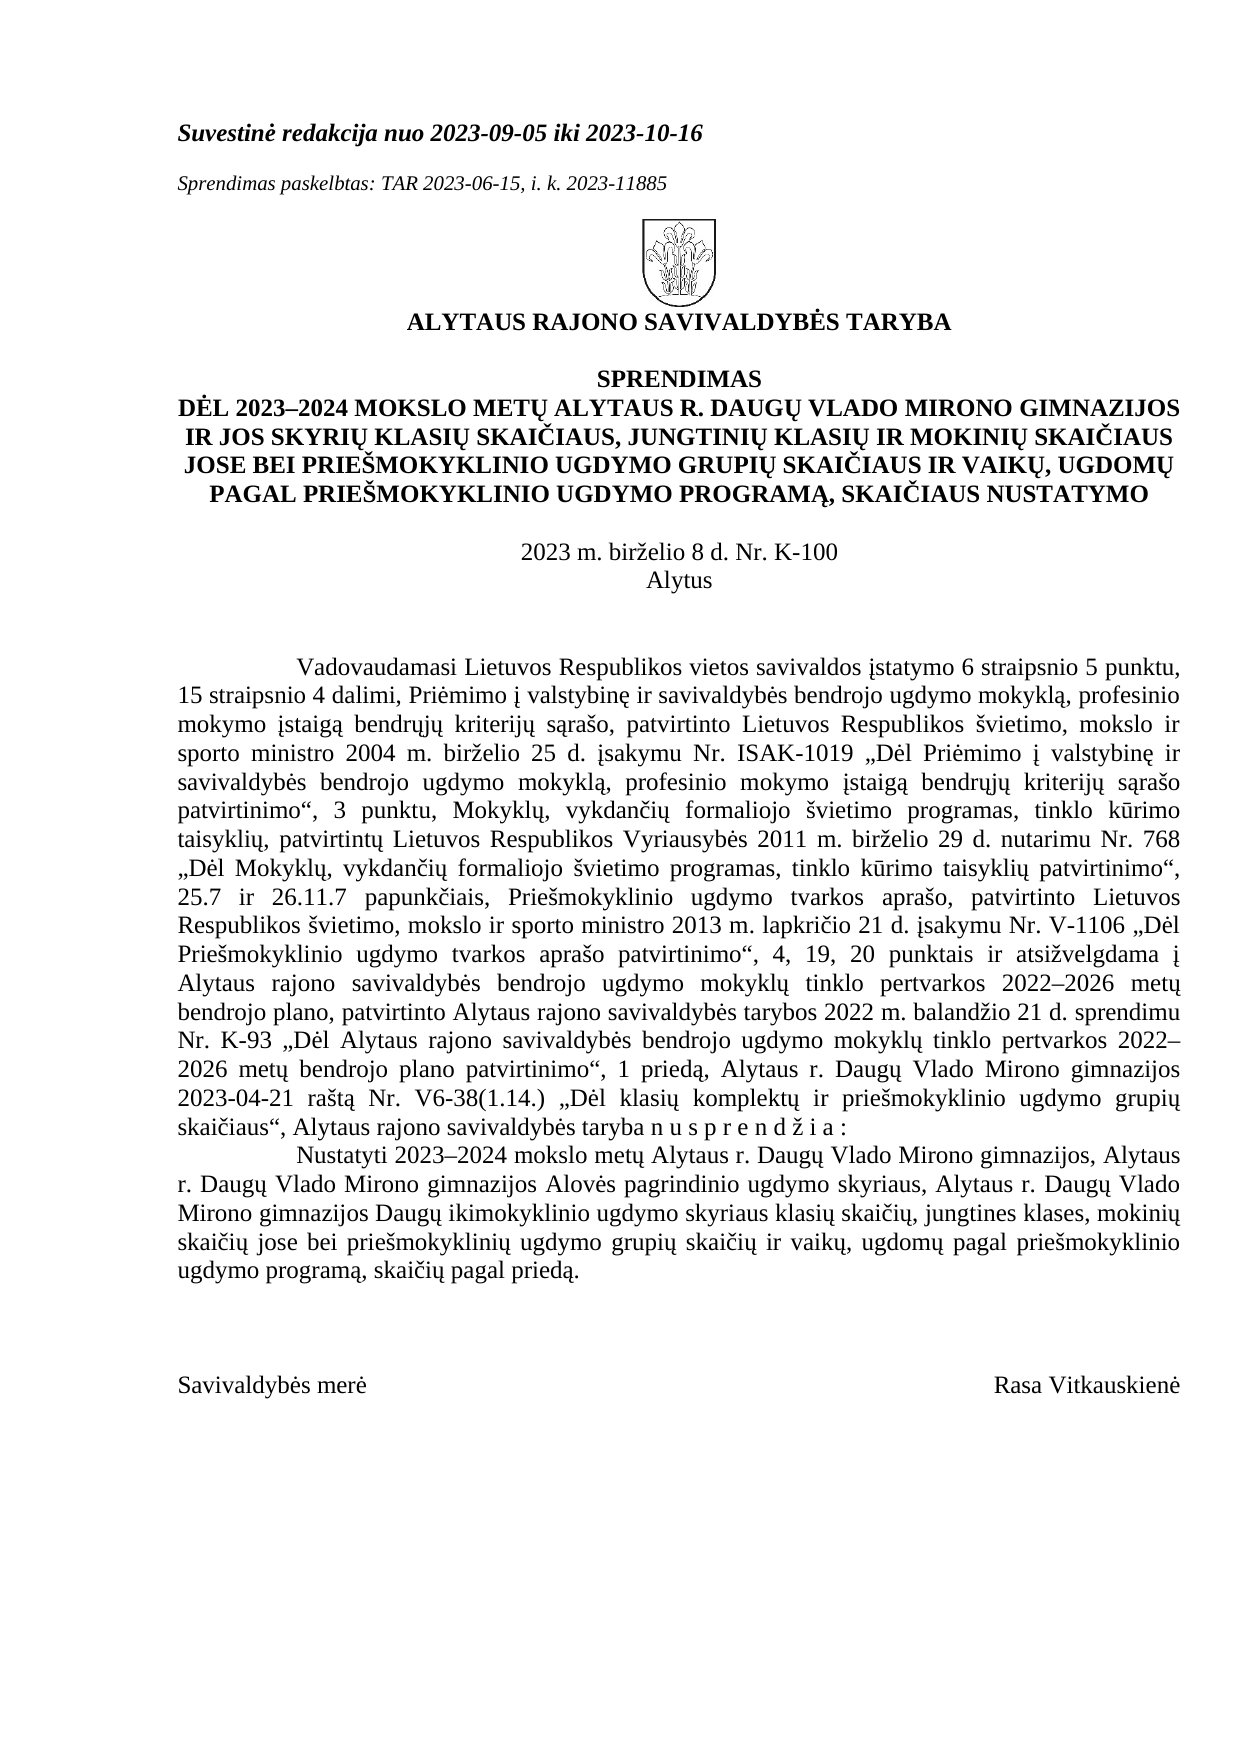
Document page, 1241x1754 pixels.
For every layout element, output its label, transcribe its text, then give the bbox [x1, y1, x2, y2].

text 2023 m. birželio 8 d. Nr. K-100 [177, 537, 1181, 565]
text ALYTAUS RAJONO SAVIVALDYBĖS TARYBA [177, 307, 1181, 335]
text Alytus [177, 565, 1181, 594]
text SPRENDIMAS [177, 364, 1181, 393]
text Suvestinė redakcija nuo 2023-09-05 iki 2023-10-16 [177, 118, 1181, 147]
text Savivaldybės merė Rasa Vitkauskienė [177, 1370, 1181, 1399]
text Nustatyti 2023–2024 mokslo metų Alytaus r. Daugų Vlado Mirono gimnazijos, Alytaus r. Daugų Vlado Mirono gimnazijos Alovės pagrindinio ugdymo skyriaus, Alytaus r. Daugų Vlado Mirono gimnazijos Daugų ikimokyklinio ugdymo skyriaus klasių skaičių, jungtines klases, mokinių skaičių jose bei priešmokyklinių ugdymo grupių skaičių ir vaikų, ugdomų pagal priešmokyklinio ugdymo programą, skaičių pagal priedą. [177, 1140, 1181, 1284]
text DĖL 2023–2024 MOKSLO METŲ ALYTAUS R. DAUGŲ VLADO MIRONO GIMNAZIJOS IR JOS SKYRIŲ KLASIŲ SKAIČIAUS, JUNGTINIŲ KLASIŲ IR MOKINIŲ SKAIČIAUS JOSE BEI PRIEŠMOKYKLINIO UGDYMO GRUPIŲ SKAIČIAUS IR VAIKŲ, UGDOMŲ PAGAL PRIEŠMOKYKLINIO UGDYMO PROGRAMĄ, SKAIČIAUS NUSTATYMO [177, 393, 1181, 508]
text Sprendimas paskelbtas: TAR 2023-06-15, i. k. 2023-11885 [177, 171, 1181, 195]
text Vadovaudamasi Lietuvos Respublikos vietos savivaldos įstatymo 6 straipsnio 5 punktu, 15 straipsnio 4 dalimi, Priėmimo į valstybinę ir savivaldybės bendrojo ugdymo mokyklą, profesinio mokymo įstaigą bendrųjų kriterijų sąrašo, patvirtinto Lietuvos Respublikos švietimo, mokslo ir sporto ministro 2004 m. birželio 25 d. įsakymu Nr. ISAK-1019 „Dėl Priėmimo į valstybinę ir savivaldybės bendrojo ugdymo mokyklą, profesinio mokymo įstaigą bendrųjų kriterijų sąrašo patvirtinimo“, 3 punktu, Mokyklų, vykdančių formaliojo švietimo programas, tinklo kūrimo taisyklių, patvirtintų Lietuvos Respublikos Vyriausybės 2011 m. birželio 29 d. nutarimu Nr. 768 „Dėl Mokyklų, vykdančių formaliojo švietimo programas, tinklo kūrimo taisyklių patvirtinimo“, 25.7 ir 26.11.7 papunkčiais, Priešmokyklinio ugdymo tvarkos aprašo, patvirtinto Lietuvos Respublikos švietimo, mokslo ir sporto ministro 2013 m. lapkričio 21 d. įsakymu Nr. V-1106 „Dėl Priešmokyklinio ugdymo tvarkos aprašo patvirtinimo“, 4, 19, 20 punktais ir atsižvelgdama į Alytaus rajono savivaldybės bendrojo ugdymo mokyklų tinklo pertvarkos 2022–2026 metų bendrojo plano, patvirtinto Alytaus rajono savivaldybės tarybos 2022 m. balandžio 21 d. sprendimu Nr. K-93 „Dėl Alytaus rajono savivaldybės bendrojo ugdymo mokyklų tinklo pertvarkos 2022–2026 metų bendrojo plano patvirtinimo“, 1 priedą, Alytaus r. Daugų Vlado Mirono gimnazijos 2023-04-21 raštą Nr. V6-38(1.14.) „Dėl klasių komplektų ir priešmokyklinio ugdymo grupių skaičiaus“, Alytaus rajono savivaldybės taryba nusprendžia: [177, 652, 1181, 1140]
